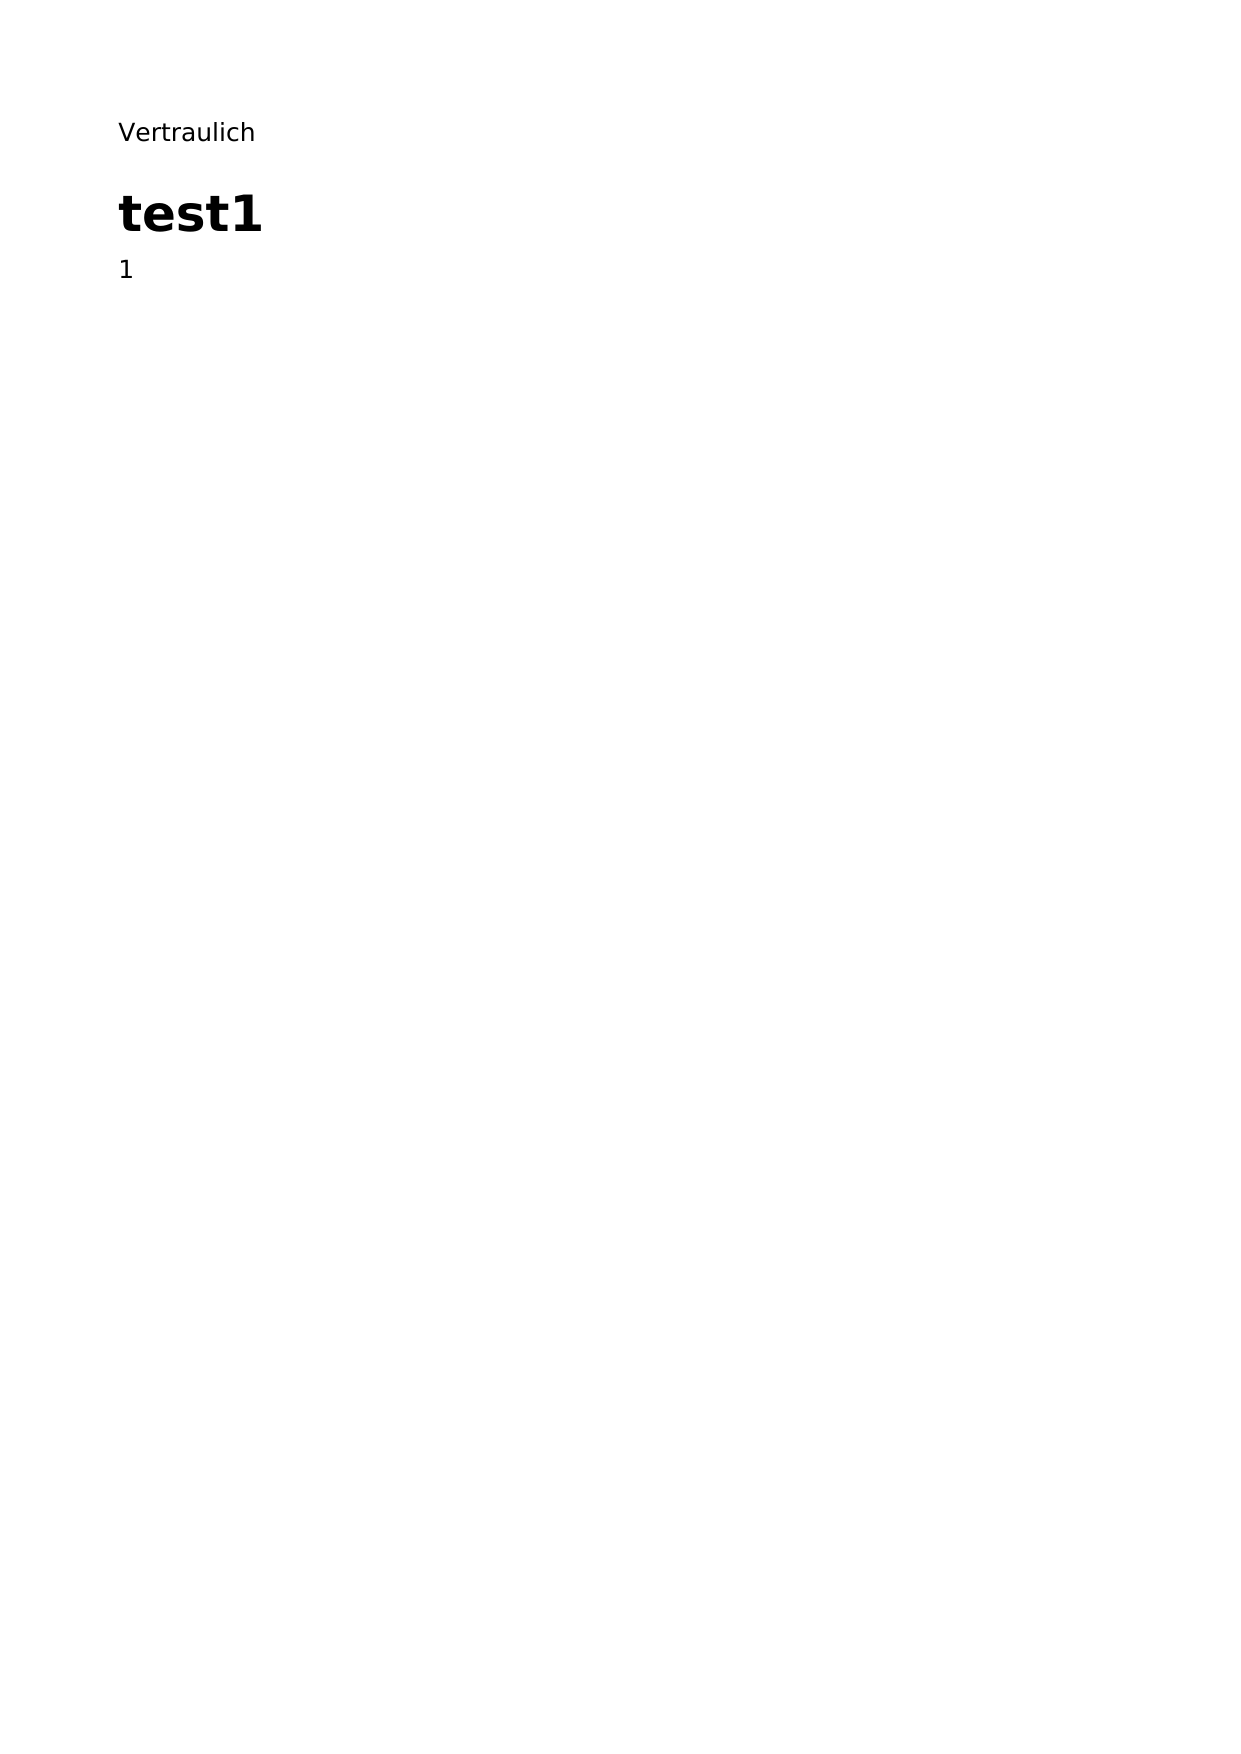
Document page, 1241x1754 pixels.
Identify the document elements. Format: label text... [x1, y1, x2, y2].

text 1 [118, 256, 1122, 285]
text Vertraulich [118, 118, 1122, 147]
subtitle test1 [118, 185, 1122, 243]
